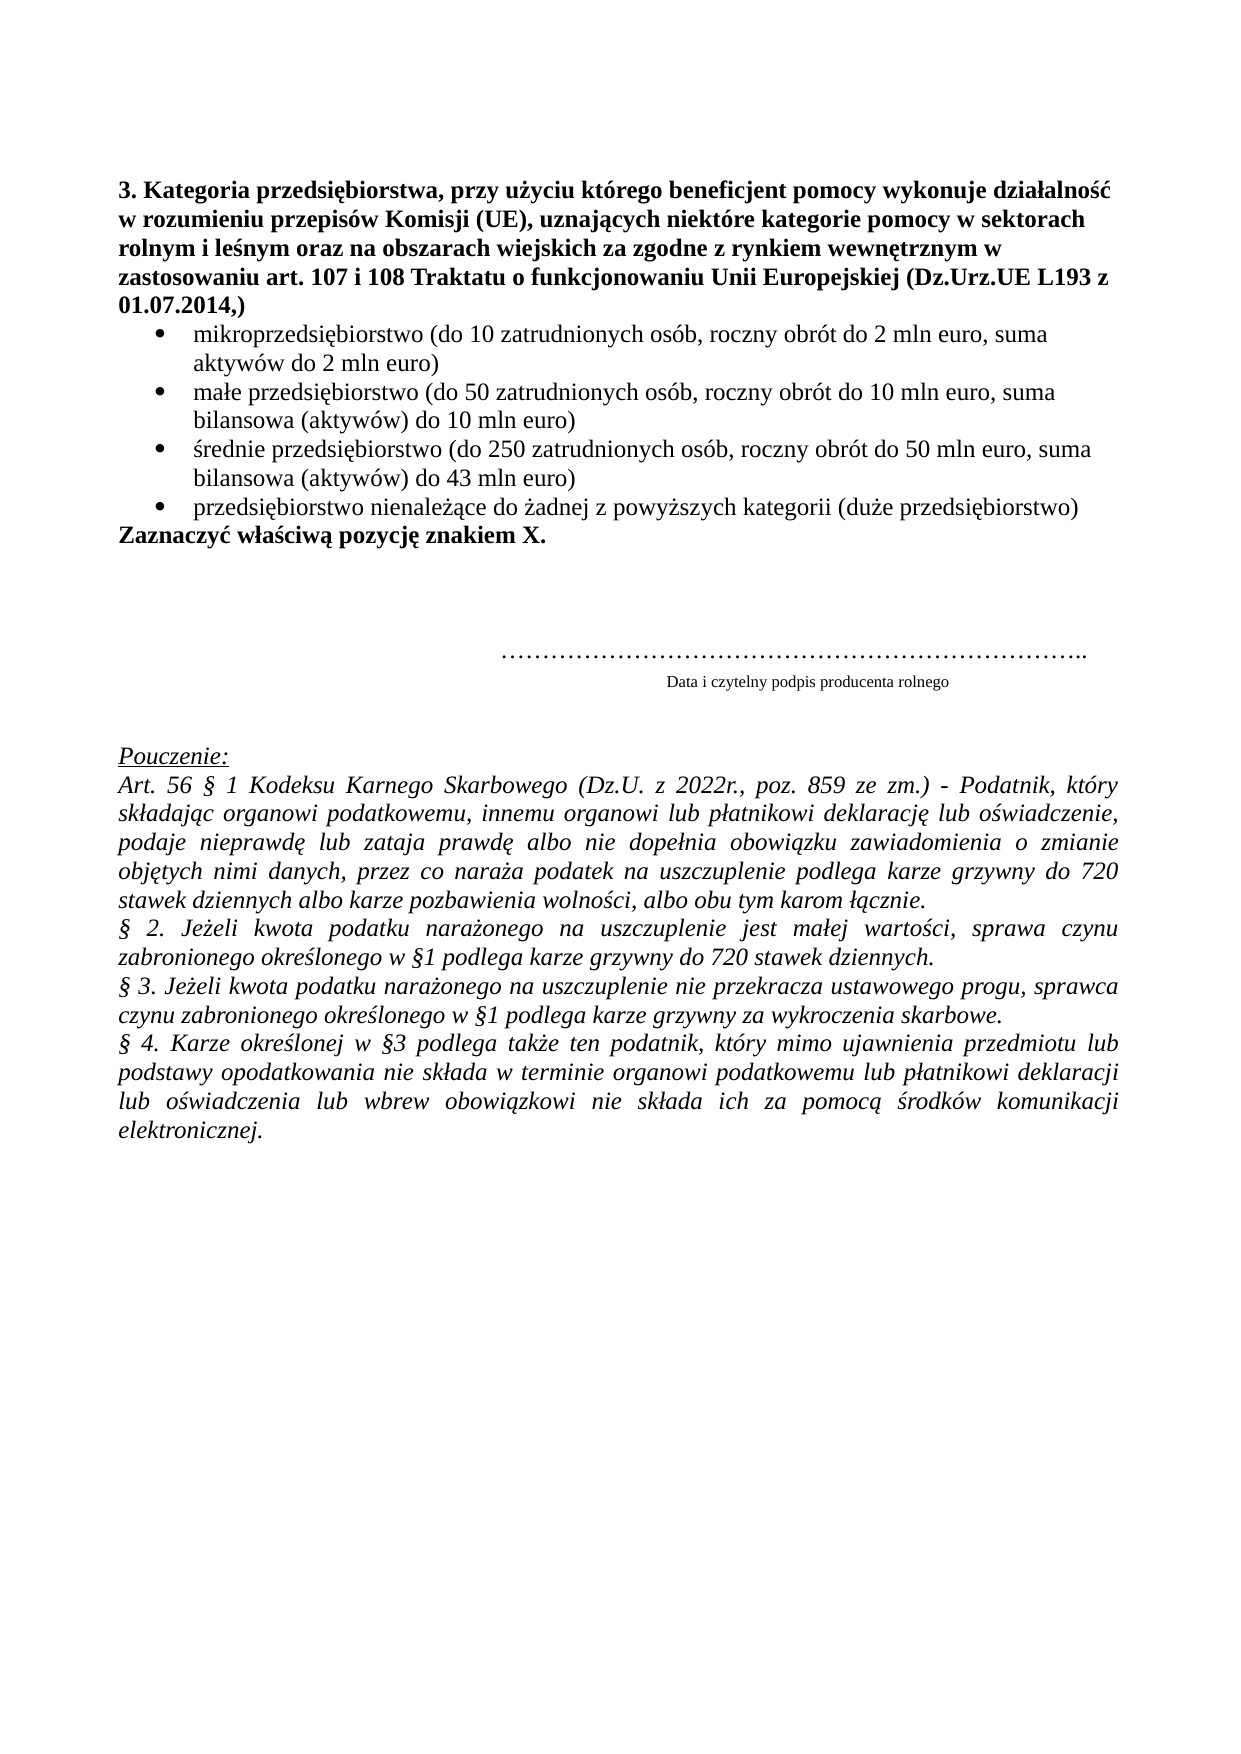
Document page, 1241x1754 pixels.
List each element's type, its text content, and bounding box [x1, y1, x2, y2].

list małe przedsiębiorstwo (do 50 zatrudnionych osób, roczny obrót do 10 mln euro, suma bilansowa (aktywów) do 10 mln euro) [156, 377, 1122, 434]
text 3. Kategoria przedsiębiorstwa, przy użyciu którego beneficjent pomocy wykonuje działalność w rozumieniu przepisów Komisji (UE), uznających niektóre kategorie pomocy w sektorach rolnym i leśnym oraz na obszarach wiejskich za zgodne z rynkiem wewnętrznym w zastosowaniu art. 107 i 108 Traktatu o funkcjonowaniu Unii Europejskiej (Dz.Urz.UE L193 z 01.07.2014,) [118, 176, 1122, 319]
text § 2. Jeżeli kwota podatku narażonego na uszczuplenie jest małej wartości, sprawa czynu zabronionego określonego w §1 podlega karze grzywny do 720 stawek dziennych. [118, 913, 1122, 971]
text …………………………………………………………….. [413, 636, 1122, 664]
text § 3. Jeżeli kwota podatku narażonego na uszczuplenie nie przekracza ustawowego progu, sprawca czynu zabronionego określonego w §1 podlega karze grzywny za wykroczenia skarbowe. [118, 971, 1122, 1028]
text Pouczenie: [118, 741, 1122, 770]
text Zaznaczyć właściwą pozycję znakiem X. [118, 521, 1122, 549]
list średnie przedsiębiorstwo (do 250 zatrudnionych osób, roczny obrót do 50 mln euro, suma bilansowa (aktywów) do 43 mln euro) [156, 434, 1122, 492]
text Art. 56 § 1 Kodeksu Karnego Skarbowego (Dz.U. z 2022r., poz. 859 ze zm.) - Podatnik, który składając organowi podatkowemu, innemu organowi lub płatnikowi deklarację lub oświadczenie, podaje nieprawdę lub zataja prawdę albo nie dopełnia obowiązku zawiadomienia o zmianie objętych nimi danych, przez co naraża podatek na uszczuplenie podlega karze grzywny do 720 stawek dziennych albo karze pozbawienia wolności, albo obu tym karom łącznie. [118, 770, 1122, 913]
list mikroprzedsiębiorstwo (do 10 zatrudnionych osób, roczny obrót do 2 mln euro, suma aktywów do 2 mln euro) [156, 319, 1122, 377]
text § 4. Karze określonej w §3 podlega także ten podatnik, który mimo ujawnienia przedmiotu lub podstawy opodatkowania nie składa w terminie organowi podatkowemu lub płatnikowi deklaracji lub oświadczenia lub wbrew obowiązkowi nie składa ich za pomocą środków komunikacji elektronicznej. [118, 1028, 1122, 1143]
list przedsiębiorstwo nienależące do żadnej z powyższych kategorii (duże przedsiębiorstwo) [156, 492, 1122, 521]
text Data i czytelny podpis producenta rolnego [118, 664, 1122, 693]
